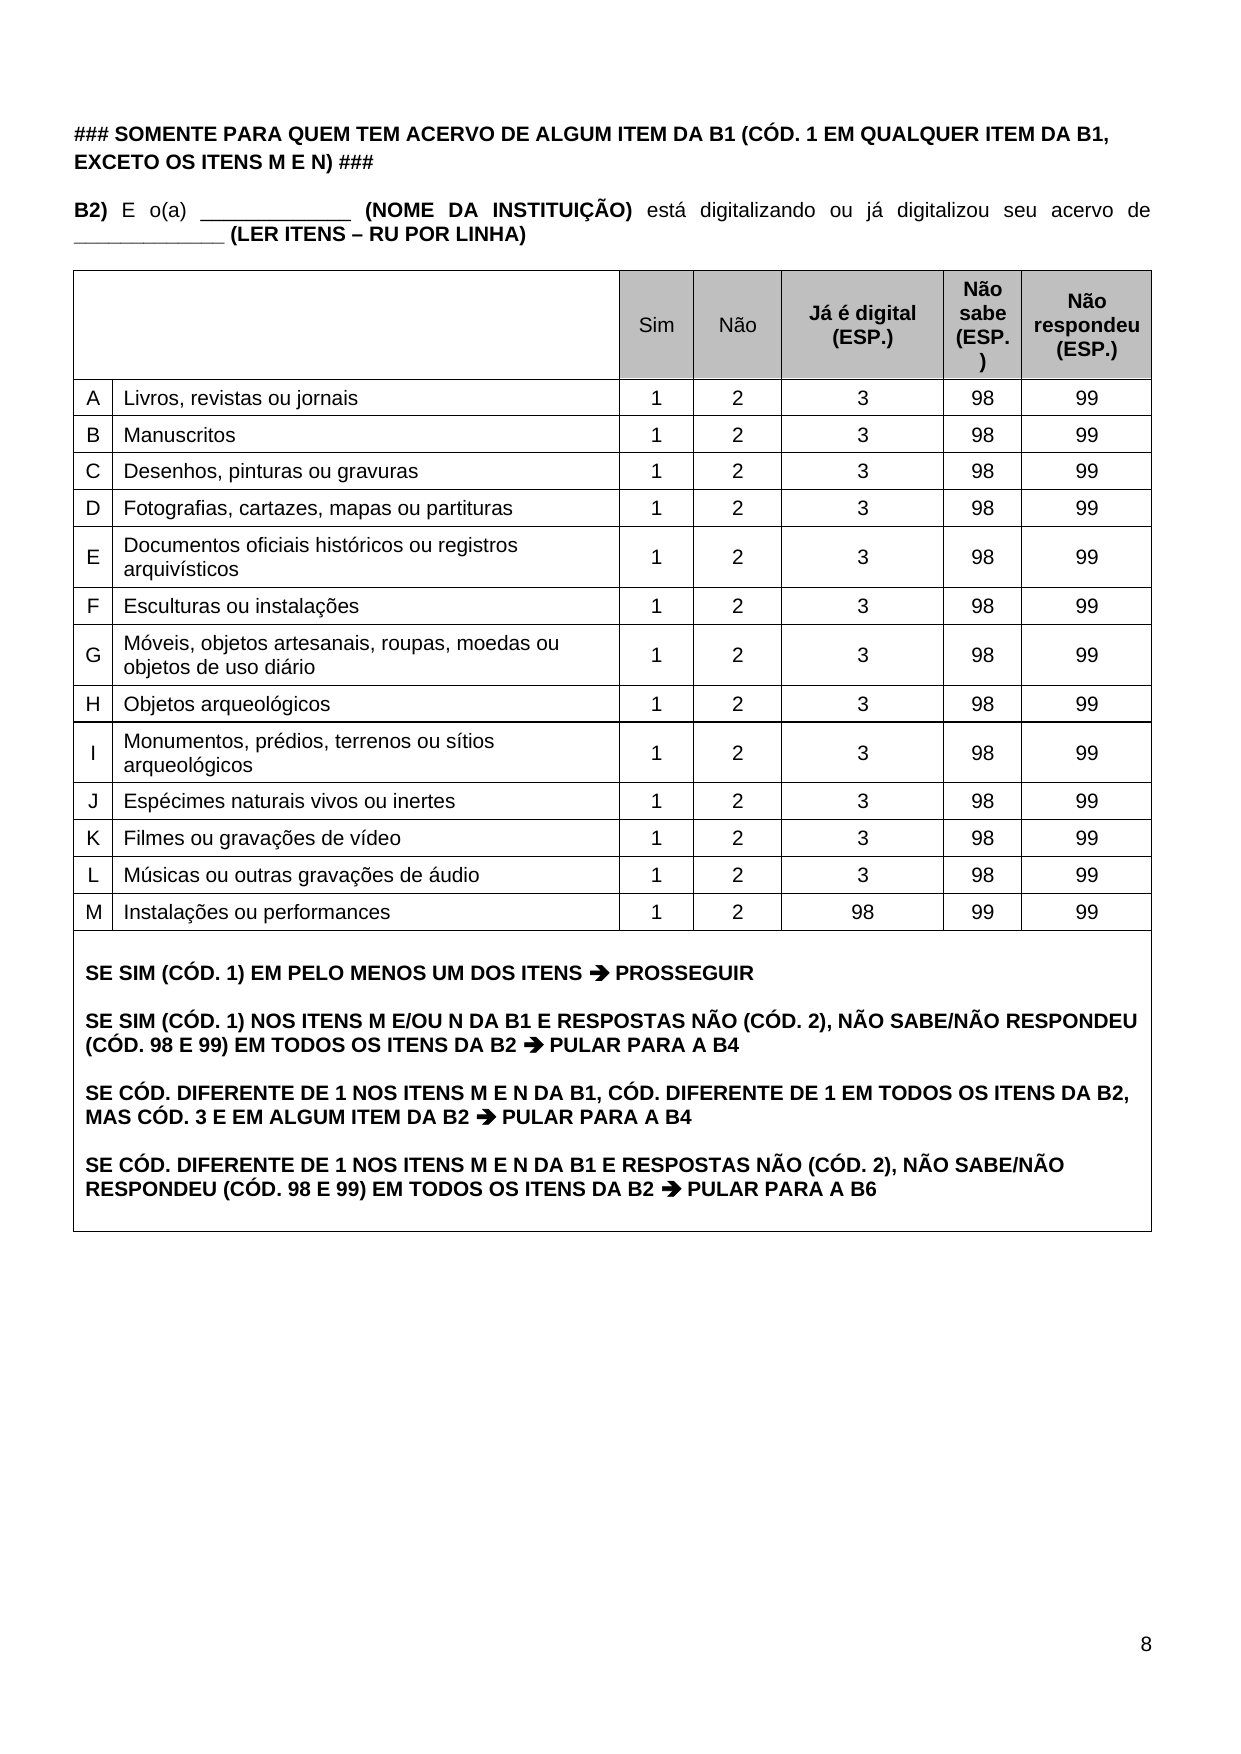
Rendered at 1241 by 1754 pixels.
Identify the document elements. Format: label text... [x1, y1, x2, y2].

table_cell Desenhos, pinturas ou gravuras [113, 453, 619, 489]
table_cell 99 [1022, 527, 1151, 587]
table_cell 99 [1022, 588, 1151, 624]
table_cell Documentos oficiais históricos ou registros arquivísticos [113, 527, 619, 587]
table_cell 2 [694, 453, 781, 489]
table_cell SE SIM (CÓD. 1) EM PELO MENOS UM DOS ITENS  PROSSEGUIR SE SIM (CÓD. 1) NOS ITENS M E/OU N DA B1 E RESPOSTAS NÃO (CÓD. 2), NÃO SABE/NÃO RESPONDEU (CÓD. 98 E 99) EM TODOS OS ITENS DA B2  PULAR PARA A B4 SE CÓD. DIFERENTE DE 1 NOS ITENS M E N DA B1, CÓD. DIFERENTE DE 1 EM TODOS OS ITENS DA B2, MAS CÓD. 3 E EM ALGUM ITEM DA B2  PULAR PARA A B4 SE CÓD. DIFERENTE DE 1 NOS ITENS M E N DA B1 E RESPOSTAS NÃO (CÓD. 2), NÃO SABE/NÃO RESPONDEU (CÓD. 98 E 99) EM TODOS OS ITENS DA B2  PULAR PARA A B6 [74, 931, 1151, 1231]
table_cell J [74, 783, 112, 819]
table_cell 1 [620, 723, 693, 782]
table_cell 3 [782, 723, 943, 782]
text B2) E o(a) _____________ (NOME DA INSTITUIÇÃO) está digitalizando ou já digitalizou seu acervo de _____________ (LER ITENS – RU POR LINHA) [74, 198, 1152, 246]
table_cell Músicas ou outras gravações de áudio [113, 857, 619, 893]
table_cell Fotografias, cartazes, mapas ou partituras [113, 490, 619, 526]
table_cell 99 [1022, 453, 1151, 489]
table_cell 1 [620, 380, 693, 415]
text ### SOMENTE PARA QUEM TEM ACERVO DE ALGUM ITEM DA B1 (CÓD. 1 EM QUALQUER ITEM DA B1, EXCETO OS ITENS M E N) ### [74, 122, 1152, 173]
table_cell 2 [694, 820, 781, 856]
table_cell 99 [944, 894, 1021, 930]
table_cell 2 [694, 894, 781, 930]
table_cell 98 [944, 625, 1021, 684]
table_cell Móveis, objetos artesanais, roupas, moedas ou objetos de uso diário [113, 625, 619, 684]
table_cell 99 [1022, 894, 1151, 930]
table_cell Livros, revistas ou jornais [113, 380, 619, 415]
table_cell 99 [1022, 723, 1151, 782]
table_cell 99 [1022, 380, 1151, 415]
table_cell 98 [944, 686, 1021, 721]
table_cell 99 [1022, 857, 1151, 893]
table_header Não respondeu (ESP.) [1022, 271, 1151, 378]
table_cell 3 [782, 588, 943, 624]
table_cell 3 [782, 380, 943, 415]
table_cell 3 [782, 857, 943, 893]
table_cell 2 [694, 686, 781, 721]
table_cell Manuscritos [113, 416, 619, 452]
table_cell 3 [782, 527, 943, 587]
table_cell 3 [782, 625, 943, 684]
table_cell B [74, 416, 112, 452]
table_cell 1 [620, 783, 693, 819]
table_cell 2 [694, 490, 781, 526]
table_cell 98 [944, 723, 1021, 782]
table_cell Esculturas ou instalações [113, 588, 619, 624]
table_cell 99 [1022, 625, 1151, 684]
table_cell F [74, 588, 112, 624]
table_cell 98 [944, 453, 1021, 489]
table_cell L [74, 857, 112, 893]
table_cell 99 [1022, 686, 1151, 721]
table_header Não [694, 271, 781, 378]
table_cell 2 [694, 783, 781, 819]
table_cell E [74, 527, 112, 587]
table_cell K [74, 820, 112, 856]
table_cell H [74, 686, 112, 721]
table_cell 98 [944, 416, 1021, 452]
table_cell 1 [620, 490, 693, 526]
table_cell 98 [944, 820, 1021, 856]
table_cell 2 [694, 625, 781, 684]
table_cell 3 [782, 453, 943, 489]
table_cell 99 [1022, 490, 1151, 526]
table_cell 1 [620, 820, 693, 856]
table_cell 1 [620, 686, 693, 721]
table_cell 98 [944, 380, 1021, 415]
table_header Não sabe (ESP.) [944, 271, 1021, 378]
table_cell A [74, 380, 112, 415]
table_cell 1 [620, 453, 693, 489]
table_cell 3 [782, 490, 943, 526]
table_cell 1 [620, 625, 693, 684]
table_cell 1 [620, 588, 693, 624]
table_cell G [74, 625, 112, 684]
table_cell C [74, 453, 112, 489]
table_header Sim [620, 271, 693, 378]
table_cell 98 [944, 490, 1021, 526]
table_cell 2 [694, 857, 781, 893]
table_cell 99 [1022, 416, 1151, 452]
table_cell 98 [944, 527, 1021, 587]
table_cell 1 [620, 894, 693, 930]
table_cell Objetos arqueológicos [113, 686, 619, 721]
table_cell 1 [620, 416, 693, 452]
table_cell 2 [694, 416, 781, 452]
table_cell D [74, 490, 112, 526]
table_cell 99 [1022, 820, 1151, 856]
table_cell Filmes ou gravações de vídeo [113, 820, 619, 856]
table_cell 98 [944, 588, 1021, 624]
table_cell 99 [1022, 783, 1151, 819]
table_cell 3 [782, 686, 943, 721]
table_cell 98 [944, 857, 1021, 893]
table_cell 98 [782, 894, 943, 930]
table_header Já é digital (ESP.) [782, 271, 943, 378]
table_cell 2 [694, 527, 781, 587]
table_cell Instalações ou performances [113, 894, 619, 930]
table_cell 3 [782, 783, 943, 819]
table_cell 2 [694, 588, 781, 624]
table_cell 1 [620, 527, 693, 587]
table_cell I [74, 723, 112, 782]
table_cell Monumentos, prédios, terrenos ou sítios arqueológicos [113, 723, 619, 782]
table_cell 98 [944, 783, 1021, 819]
table_cell 2 [694, 380, 781, 415]
table_cell M [74, 894, 112, 930]
table_cell 2 [694, 723, 781, 782]
table_cell Espécimes naturais vivos ou inertes [113, 783, 619, 819]
table_cell 3 [782, 820, 943, 856]
table_header [74, 271, 619, 378]
table_cell 3 [782, 416, 943, 452]
table_cell 1 [620, 857, 693, 893]
